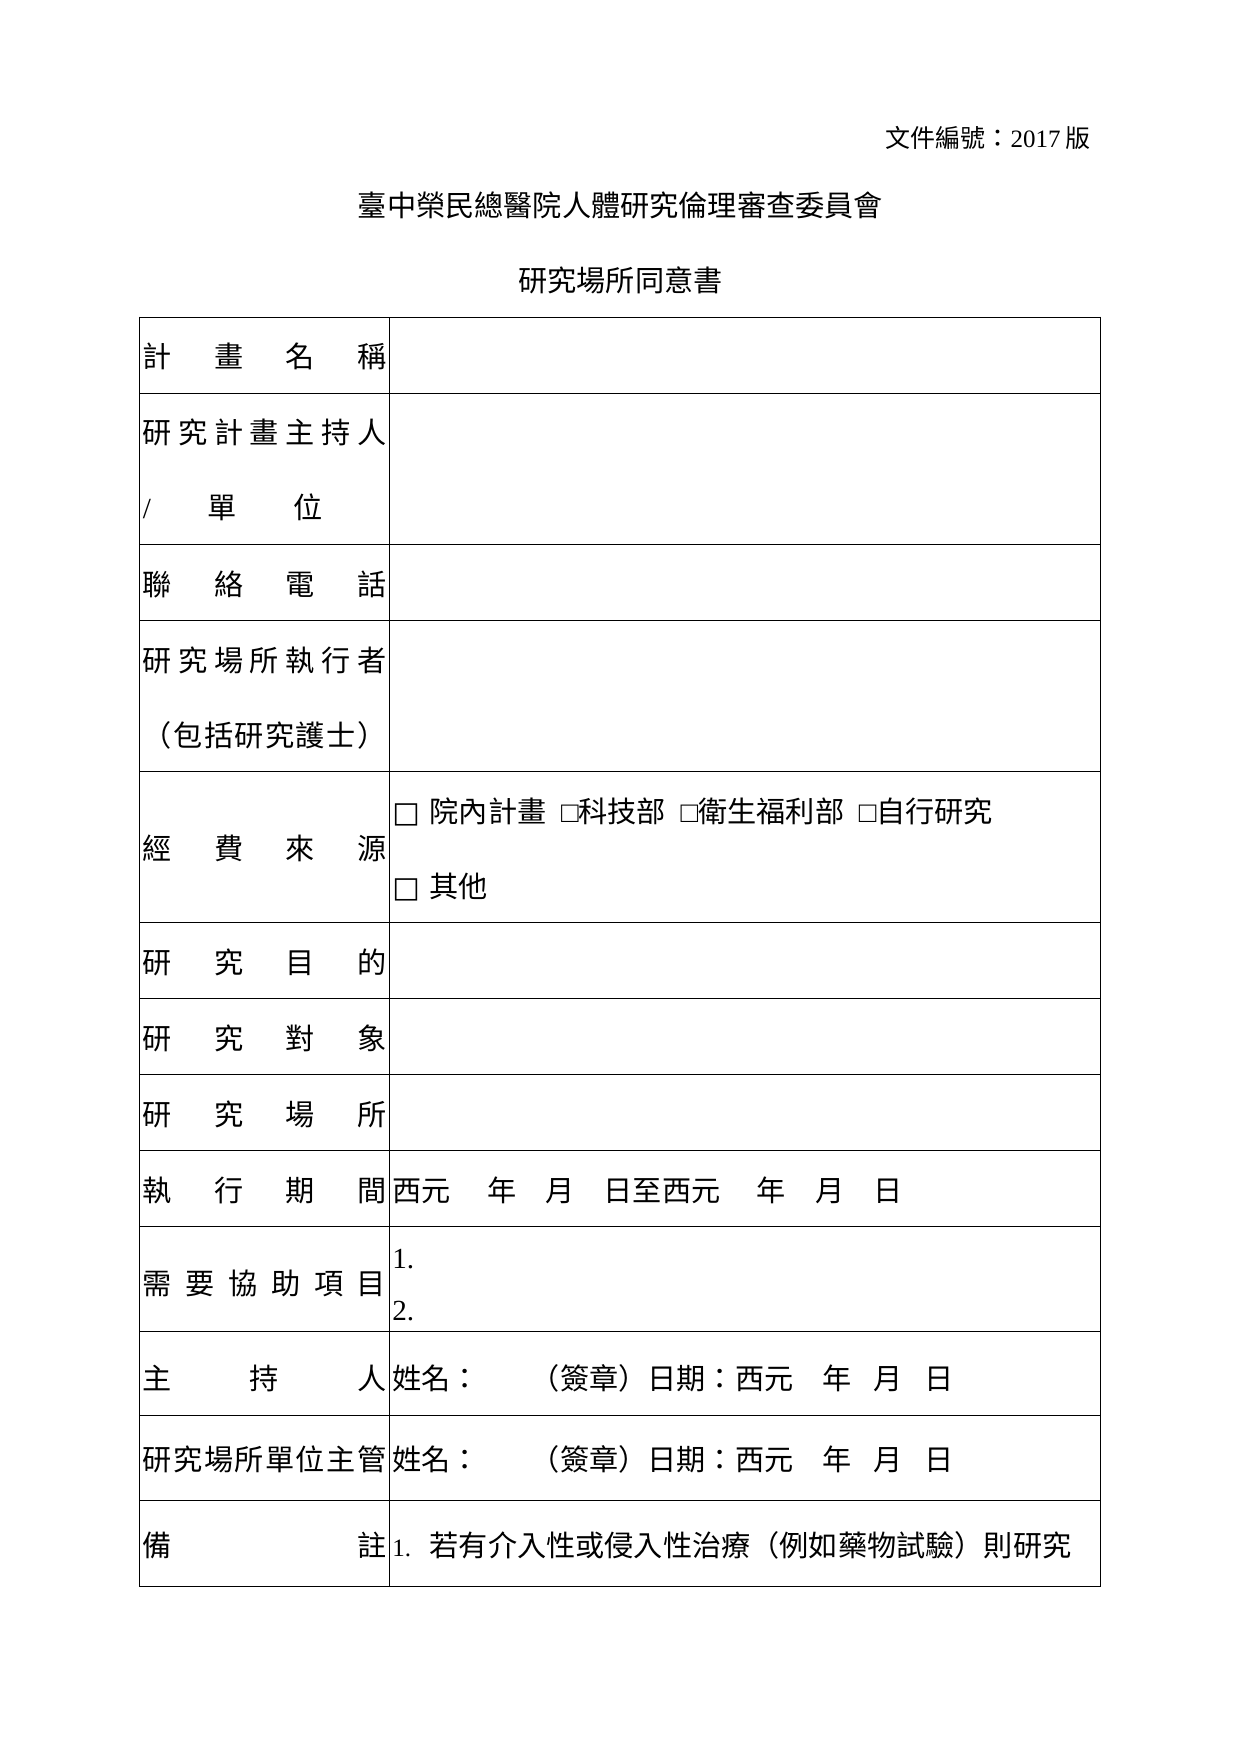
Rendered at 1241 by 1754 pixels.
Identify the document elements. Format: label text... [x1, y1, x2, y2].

table_cell 西元 年 月 日至西元 年 月 日 [390, 1151, 1100, 1226]
table_cell 院內計畫 □科技部 □衛生福利部 □自行研究 其他 [390, 772, 1100, 922]
table_cell [390, 999, 1100, 1074]
table_cell 經費來源 [140, 772, 389, 922]
table_cell [390, 923, 1100, 998]
table_cell 研究場所單位主管 [140, 1416, 389, 1500]
table_cell [390, 394, 1100, 544]
table_cell 姓名： （簽章）日期：西元 年 月 日 [390, 1332, 1100, 1415]
table_cell 姓名： （簽章）日期：西元 年 月 日 [390, 1416, 1100, 1500]
table_cell 研究場所執行者 （包括研究護士） [140, 621, 389, 771]
table_header 計畫名稱 [140, 318, 389, 393]
table_cell 聯絡電話 [140, 545, 389, 620]
table_cell 需要協助項目 [140, 1227, 389, 1331]
table_cell [390, 545, 1100, 620]
table_cell 研究對象 [140, 999, 389, 1074]
text 臺中榮民總醫院人體研究倫理審查委員會 [150, 167, 1090, 242]
table_header [390, 318, 1100, 393]
table_cell 1. 2. [390, 1227, 1100, 1331]
table_cell 研究計畫主持人 /單位 [140, 394, 389, 544]
table_cell [390, 621, 1100, 771]
table_cell 若有介入性或侵入性治療（例如藥物試驗）則研究 [390, 1501, 1100, 1586]
table_cell 主持人 [140, 1332, 389, 1415]
table_cell 執行期間 [140, 1151, 389, 1226]
table_cell 研究場所 [140, 1075, 389, 1150]
table_cell [390, 1075, 1100, 1150]
text 研究場所同意書 [150, 242, 1090, 317]
table_cell 備 註 [140, 1501, 389, 1586]
table_cell 研究目的 [140, 923, 389, 998]
